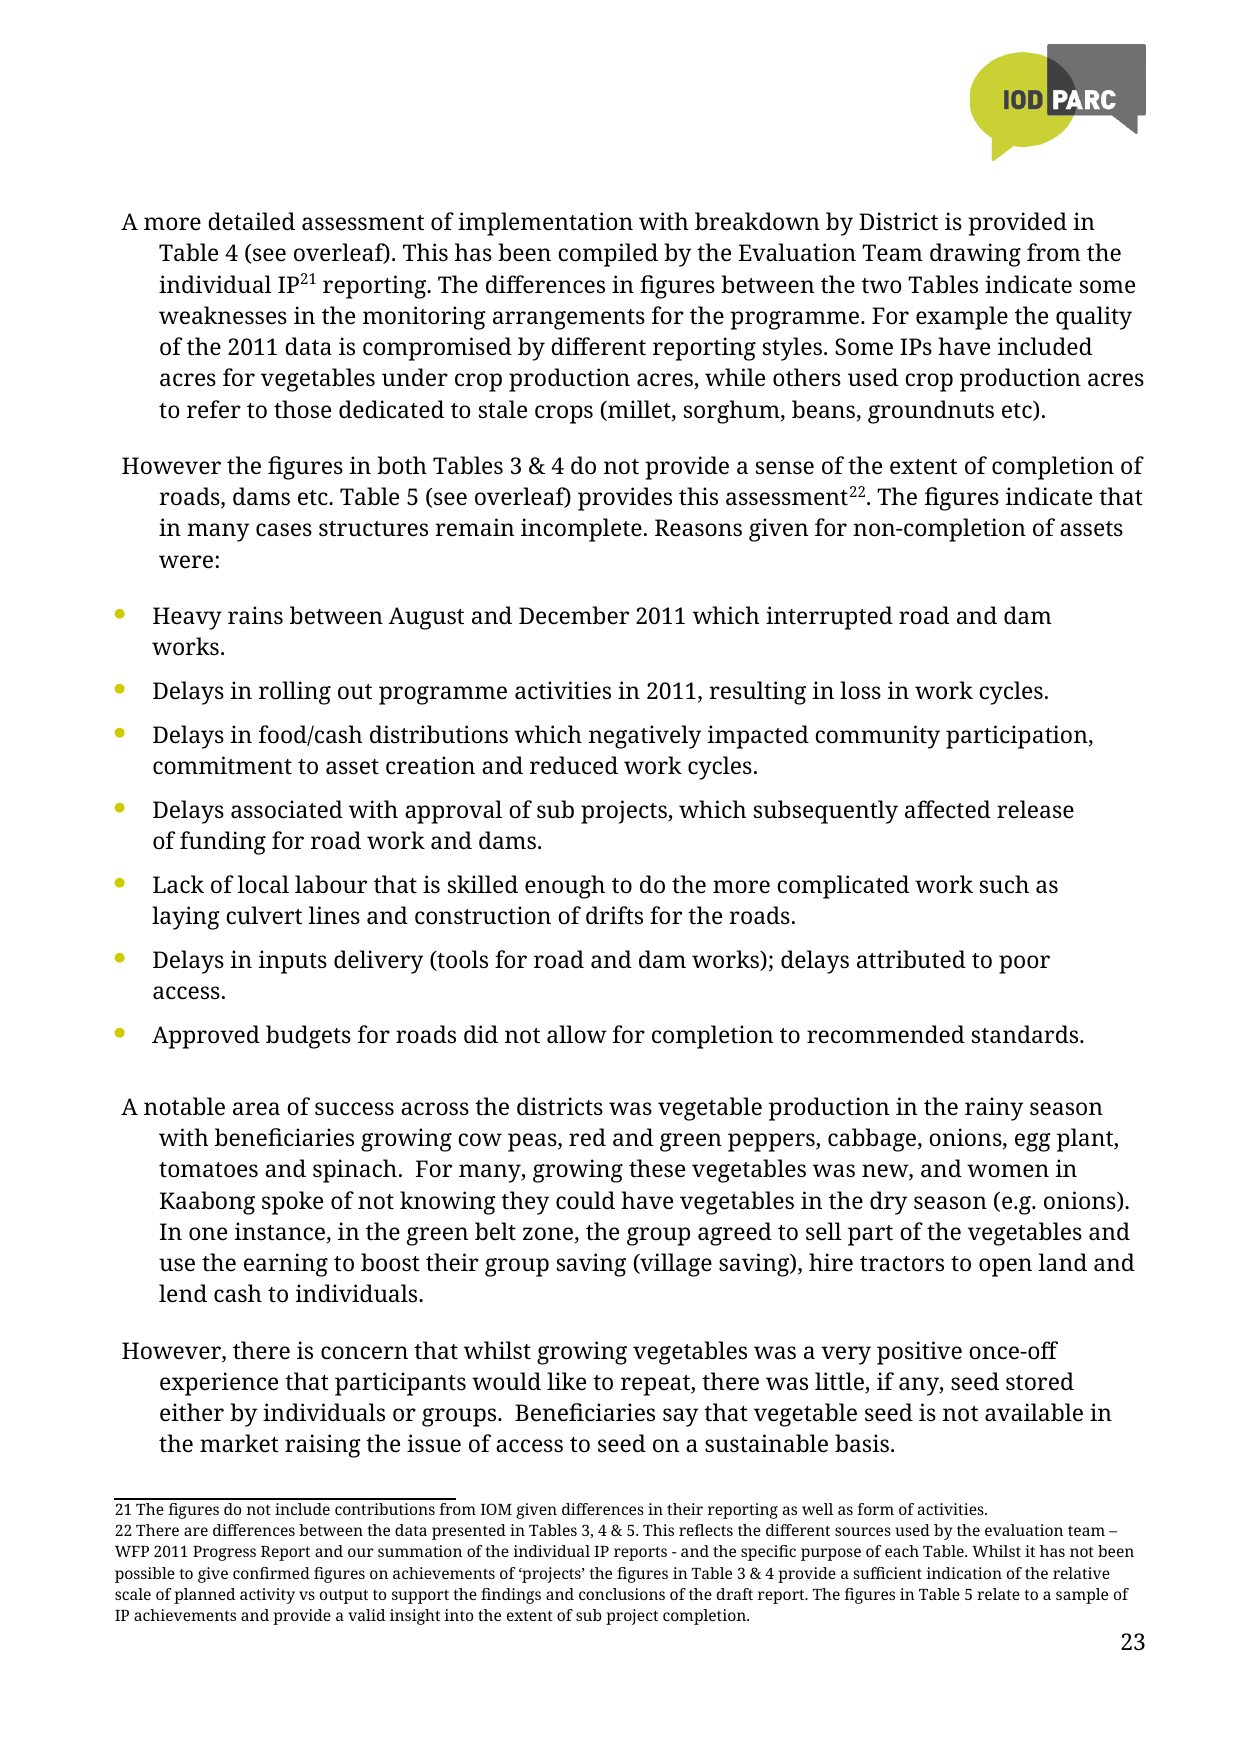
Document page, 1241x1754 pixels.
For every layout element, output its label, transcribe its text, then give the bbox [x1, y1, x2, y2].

list Delays in food/cash distributions which negatively impacted community participation, commitment to asset creation and reduced work cycles. [114, 719, 1098, 781]
list Delays associated with approval of sub projects, which subsequently affected release of funding for road work and dams. [114, 794, 1098, 856]
text There are differences between the data presented in Tables 3, 4 & 5. This reflects the different sources used by the evaluation team – WFP 2011 Progress Report and our summation of the individual IP reports - and the specific purpose of each Table. Whilst it has not been possible to give confirmed figures on achievements of ‘projects’ the figures in Table 3 & 4 provide a sufficient indication of the relative scale of planned activity vs output to support the findings and conclusions of the draft report. The figures in Table 5 relate to a sample of IP achievements and provide a valid insight into the extent of sub project completion. [114, 1520, 1146, 1626]
list Approved budgets for roads did not allow for completion to recommended standards. [114, 1019, 1098, 1050]
list Lack of local labour that is skilled enough to do the more complicated work such as laying culvert lines and construction of drifts for the roads. [114, 869, 1098, 931]
text The figures do not include contributions from IOM given differences in their reporting as well as form of activities. [114, 1499, 1146, 1520]
list A more detailed assessment of implementation with breakdown by District is provided in Table 4 (see overleaf). This has been compiled by the Evaluation Team drawing from the individual IP reporting. The differences in figures between the two Tables indicate some weaknesses in the monitoring arrangements for the programme. For example the quality of the 2011 data is compromised by different reporting styles. Some IPs have included acres for vegetables under crop production acres, while others used crop production acres to refer to those dedicated to stale crops (millet, sorghum, beans, groundnuts etc). [121, 206, 1146, 425]
list A notable area of success across the districts was vegetable production in the rainy season with beneficiaries growing cow peas, red and green peppers, cabbage, onions, egg plant, tomatoes and spinach. For many, growing these vegetables was new, and women in Kaabong spoke of not knowing they could have vegetables in the dry season (e.g. onions). In one instance, in the green belt zone, the group agreed to sell part of the vegetables and use the earning to boost their group saving (village saving), hire tractors to open land and lend cash to individuals. [121, 1091, 1146, 1309]
list Delays in inputs delivery (tools for road and dam works); delays attributed to poor access. [114, 944, 1098, 1006]
list However, there is concern that whilst growing vegetables was a very positive once-off experience that participants would like to repeat, there was little, if any, seed stored either by individuals or groups. Beneficiaries say that vegetable seed is not available in the market raising the issue of access to seed on a sustainable basis. [121, 1334, 1146, 1459]
list However the figures in both Tables 3 & 4 do not provide a sense of the extent of completion of roads, dams etc. Table 5 (see overleaf) provides this assessment. The figures indicate that in many cases structures remain incomplete. Reasons given for non-completion of assets were: [121, 450, 1146, 575]
list Delays in rolling out programme activities in 2011, resulting in loss in work cycles. [114, 675, 1098, 706]
list Heavy rains between August and December 2011 which interrupted road and dam works. [114, 600, 1098, 662]
